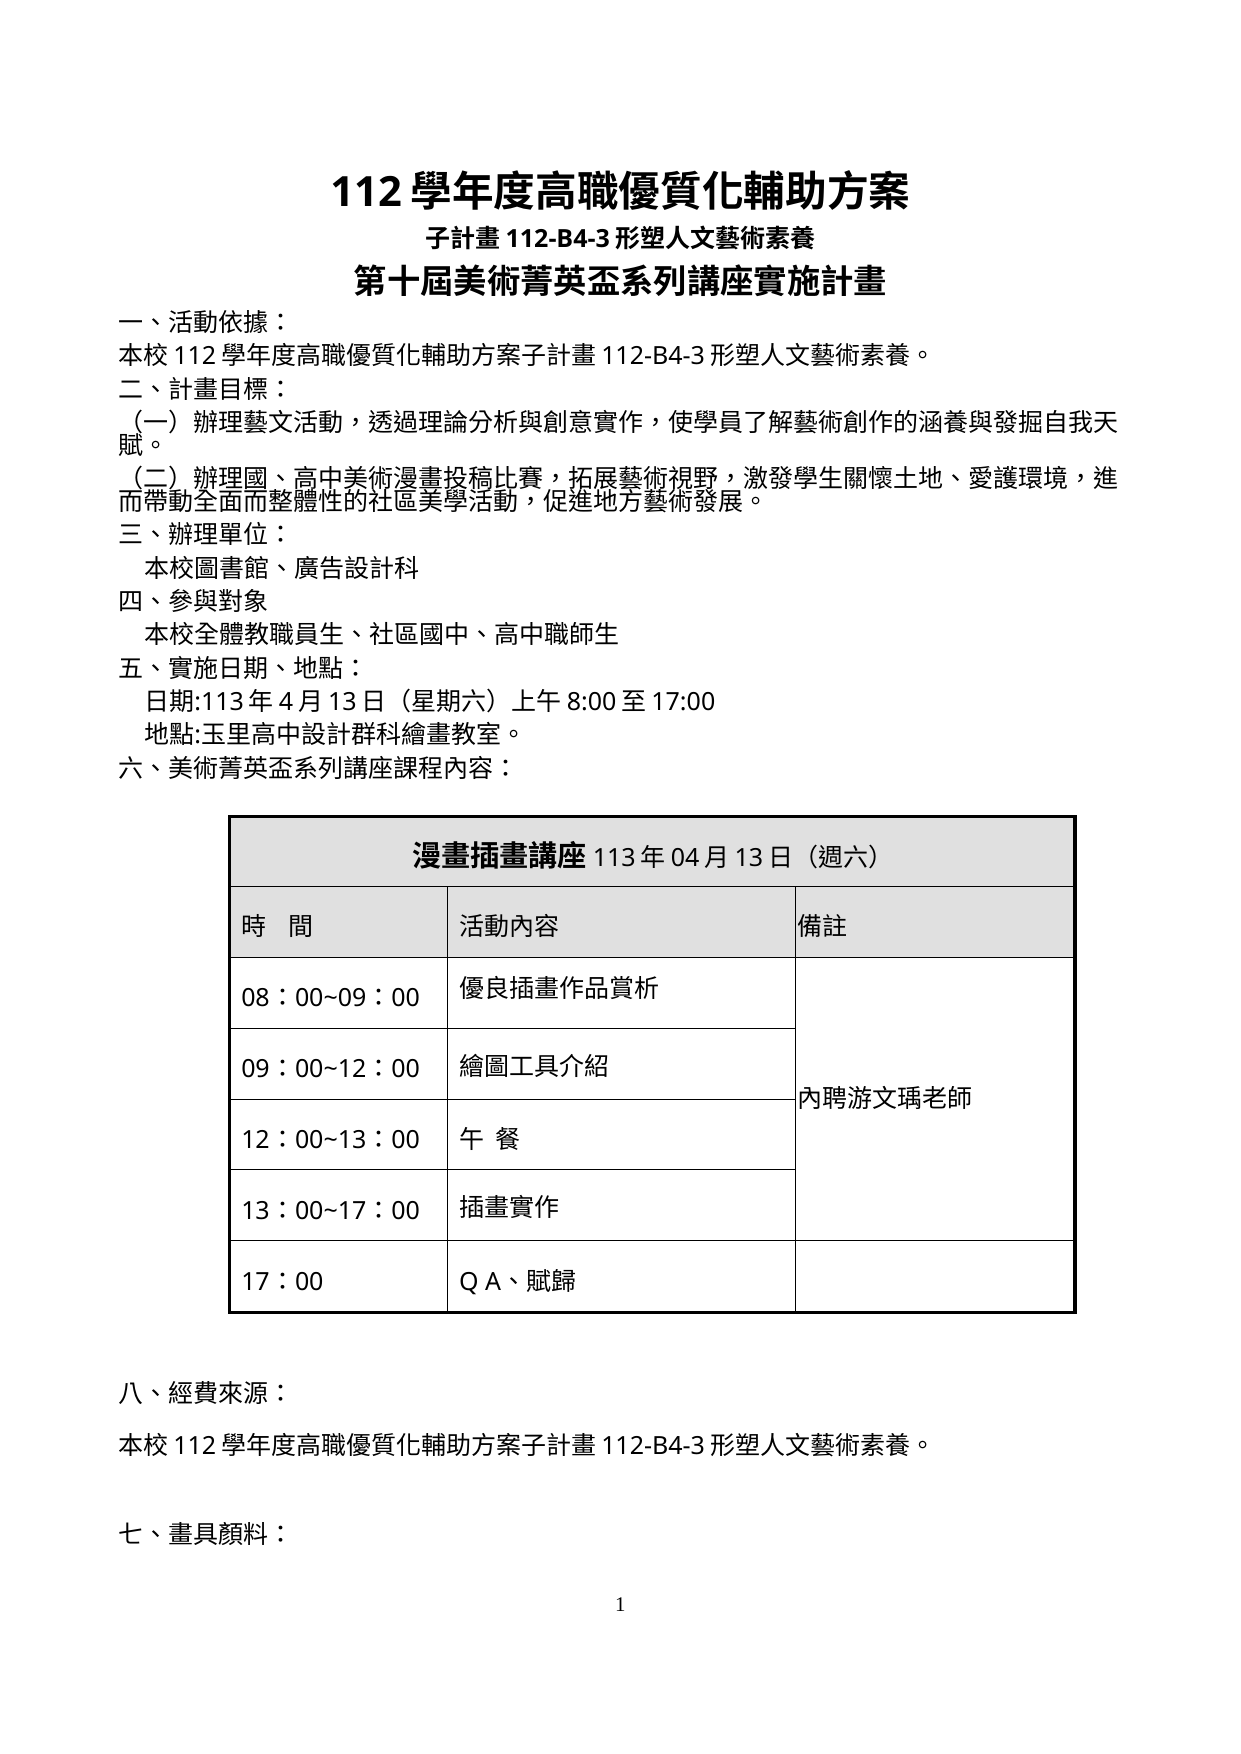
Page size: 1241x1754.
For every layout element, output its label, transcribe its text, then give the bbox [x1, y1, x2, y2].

list 本校全體教職員生、社區國中、高中職師生 [118, 626, 1122, 648]
table_cell 繪圖工具介紹 [448, 1029, 795, 1098]
table_cell 午 餐 [448, 1100, 795, 1169]
table_cell 活動內容 [448, 887, 795, 957]
table_header 漫畫插畫講座113年04月13日（週六） [231, 818, 1073, 886]
list （二）辦理國、高中美術漫畫投稿比賽，拓展藝術視野，激發學生關懷土地、愛護環境，進而帶動全面而整體性的社區美學活動，促進地方藝術發展。 [118, 469, 1122, 515]
table_cell 13：00~17：00 [231, 1170, 447, 1240]
table_cell 優良插畫作品賞析 [448, 958, 795, 1028]
table_cell 08：00~09：00 [231, 958, 447, 1028]
table_cell 17：00 [231, 1241, 447, 1311]
text （一）辦理藝文活動，透過理論分析與創意實作，使學員了解藝術創作的涵養與發掘自我天賦。 [118, 413, 1122, 459]
table_cell 內聘游文瑀老師 [796, 958, 1073, 1240]
table_cell 插畫實作 [448, 1170, 795, 1240]
table_cell [796, 1241, 1073, 1311]
text 子計畫112-B4-3形塑人文藝術素養 [118, 218, 1122, 254]
text 一、活動依據： [118, 313, 1122, 336]
text 112學年度高職優質化輔助方案 [118, 158, 1122, 218]
text 七、畫具顏料： [118, 1514, 1122, 1551]
text 三、辦理單位： [118, 526, 1122, 548]
text 二、計畫目標： [118, 380, 1122, 403]
text 五、實施日期、地點： [118, 659, 1122, 682]
table_cell Q A、賦歸 [448, 1241, 795, 1311]
text 八、經費來源： [118, 1374, 1122, 1410]
text 本校112學年度高職優質化輔助方案子計畫112-B4-3形塑人文藝術素養。 [118, 1436, 1122, 1459]
table_cell 時 間 [231, 887, 447, 957]
table_cell 備註 [796, 887, 1073, 957]
text 四、參與對象 [118, 592, 1122, 615]
table_cell 12：00~13：00 [231, 1100, 447, 1169]
list 日期:113年4月13日（星期六）上午8:00至17:00 [118, 692, 1122, 715]
list 本校圖書館、廣告設計科 [118, 559, 1122, 582]
table_cell 09：00~12：00 [231, 1029, 447, 1098]
text 本校112學年度高職優質化輔助方案子計畫112-B4-3形塑人文藝術素養。 [118, 346, 1122, 369]
text 六、美術菁英盃系列講座課程內容： [118, 759, 1122, 782]
text 第十屆美術菁英盃系列講座實施計畫 [118, 254, 1122, 303]
list 地點:玉里高中設計群科繪畫教室。 [118, 726, 1122, 748]
